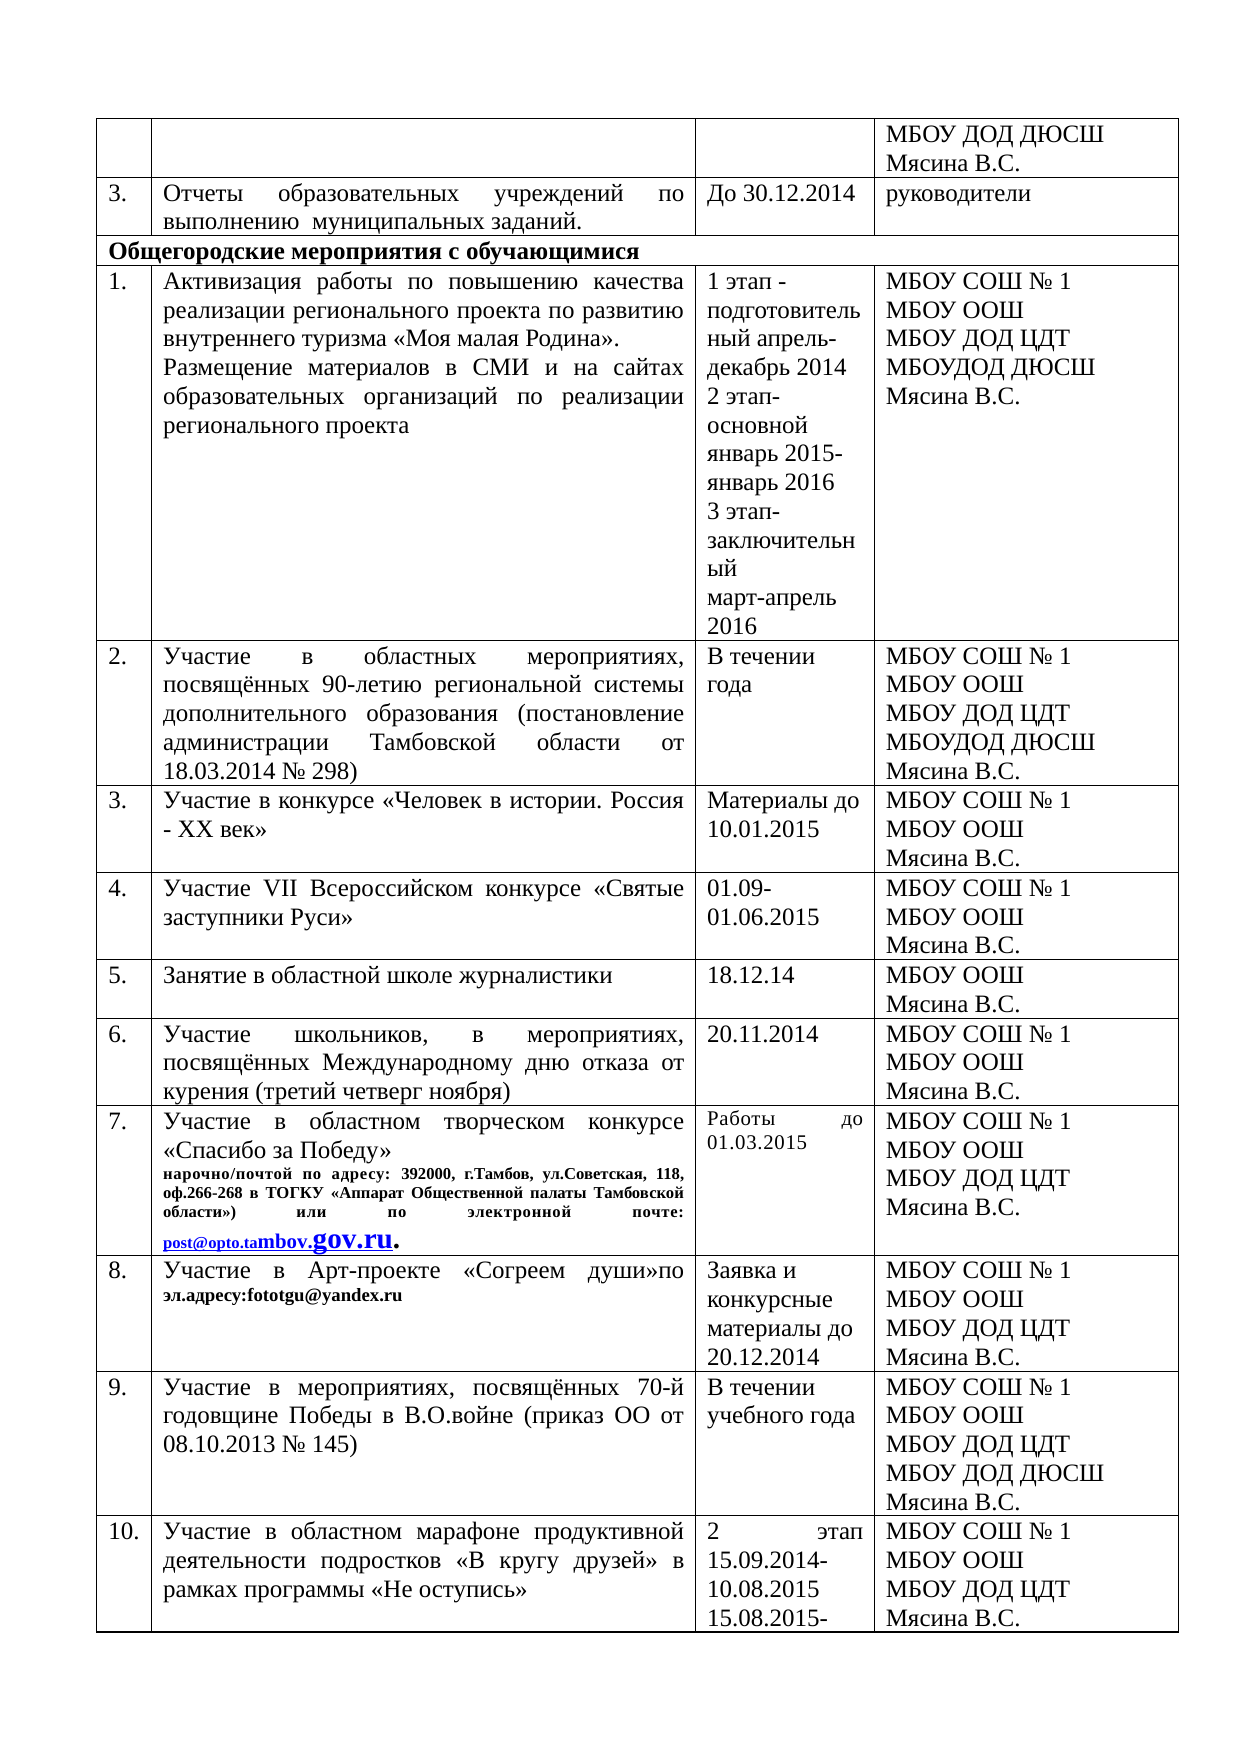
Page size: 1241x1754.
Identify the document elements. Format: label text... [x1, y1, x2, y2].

table_cell 4. [97, 873, 151, 959]
table_cell МБОУ СОШ № 1 МБОУ ООШ МБОУ ДОД ЦДТ Мясина В.С. [875, 1516, 1178, 1631]
table_cell МБОУ СОШ № 1 МБОУ ООШ Мясина В.С. [875, 786, 1178, 872]
table_cell [97, 119, 151, 177]
table_cell руководители [875, 178, 1178, 235]
table_cell 20.11.2014 [696, 1019, 874, 1105]
table_cell Участие в областном творческом конкурсе «Спасибо за Победу» нарочно/почтой по адресу: 392000, г.Тамбов, ул.Советская, 118, оф.266-268 в ТОГКУ «Аппарат Общественной палаты Тамбовской области») или по электронной почте: post@opto.tambov.gov.ru. [152, 1106, 695, 1254]
table_cell 01.09-01.06.2015 [696, 873, 874, 959]
table_cell 8. [97, 1256, 151, 1371]
table_cell МБОУ ДОД ДЮСШ Мясина В.С. [875, 119, 1178, 177]
table_cell Участие в областном марафоне продуктивной деятельности подростков «В кругу друзей» в рамках программы «Не оступись» [152, 1516, 695, 1631]
table_cell 5. [97, 960, 151, 1018]
table_cell Участие в областных мероприятиях, посвящённых 90-летию региональной системы дополнительного образования (постановление администрации Тамбовской области от 18.03.2014 № 298) [152, 641, 695, 784]
table_cell Заявка и конкурсные материалы до 20.12.2014 [696, 1256, 874, 1371]
table_cell Активизация работы по повышению качества реализации регионального проекта по развитию внутреннего туризма «Моя малая Родина». Размещение материалов в СМИ и на сайтах образовательных организаций по реализации регионального проекта [152, 266, 695, 640]
table_cell 6. [97, 1019, 151, 1105]
table_cell Участие в Арт-проекте «Согреем души»по эл.адресу:fototgu@yandex.ru [152, 1256, 695, 1371]
table_cell До 30.12.2014 [696, 178, 874, 235]
table_cell 9. [97, 1372, 151, 1515]
table_cell МБОУ СОШ № 1 МБОУ ООШ Мясина В.С. [875, 1019, 1178, 1105]
table_cell Общегородские мероприятия с обучающимися [97, 236, 1178, 265]
table_cell 7. [97, 1106, 151, 1254]
table_cell [152, 119, 695, 177]
table_cell Участие в конкурсе «Человек в истории. Россия - XX век» [152, 786, 695, 872]
table_cell Занятие в областной школе журналистики [152, 960, 695, 1018]
table_cell Работы до 01.03.2015 [696, 1106, 874, 1254]
table_cell МБОУ СОШ № 1 МБОУ ООШ МБОУ ДОД ЦДТ МБОУДОД ДЮСШ Мясина В.С. [875, 266, 1178, 640]
table_cell 1. [97, 266, 151, 640]
table_cell В течении учебного года [696, 1372, 874, 1515]
table_cell 18.12.14 [696, 960, 874, 1018]
table_cell 10. [97, 1516, 151, 1631]
table_cell МБОУ СОШ № 1 МБОУ ООШ МБОУ ДОД ЦДТ Мясина В.С. [875, 1106, 1178, 1254]
table_cell Участие школьников, в мероприятиях, посвящённых Международному дню отказа от курения (третий четверг ноября) [152, 1019, 695, 1105]
table_cell Отчеты образовательных учреждений по выполнению муниципальных заданий. [152, 178, 695, 235]
table_cell МБОУ ООШ Мясина В.С. [875, 960, 1178, 1018]
table_cell [696, 119, 874, 177]
table_cell Участие в мероприятиях, посвящённых 70-й годовщине Победы в В.О.войне (приказ ОО от 08.10.2013 № 145) [152, 1372, 695, 1515]
table_cell 2 этап 15.09.2014- 10.08.2015 15.08.2015- [696, 1516, 874, 1631]
table_cell Материалы до 10.01.2015 [696, 786, 874, 872]
table_cell 2. [97, 641, 151, 784]
table_cell 1 этап -подготовительный апрель-декабрь 2014 2 этап-основной январь 2015-январь 2016 3 этап-заключительный март-апрель 2016 [696, 266, 874, 640]
table_cell 3. [97, 786, 151, 872]
table_cell [97, 178, 151, 235]
table_cell МБОУ СОШ № 1 МБОУ ООШ МБОУ ДОД ЦДТ МБОУ ДОД ДЮСШ Мясина В.С. [875, 1372, 1178, 1515]
table_cell В течении года [696, 641, 874, 784]
table_cell МБОУ СОШ № 1 МБОУ ООШ Мясина В.С. [875, 873, 1178, 959]
table_cell Участие VII Всероссийском конкурсе «Святые заступники Руси» [152, 873, 695, 959]
table_cell МБОУ СОШ № 1 МБОУ ООШ МБОУ ДОД ЦДТ МБОУДОД ДЮСШ Мясина В.С. [875, 641, 1178, 784]
table_cell МБОУ СОШ № 1 МБОУ ООШ МБОУ ДОД ЦДТ Мясина В.С. [875, 1256, 1178, 1371]
